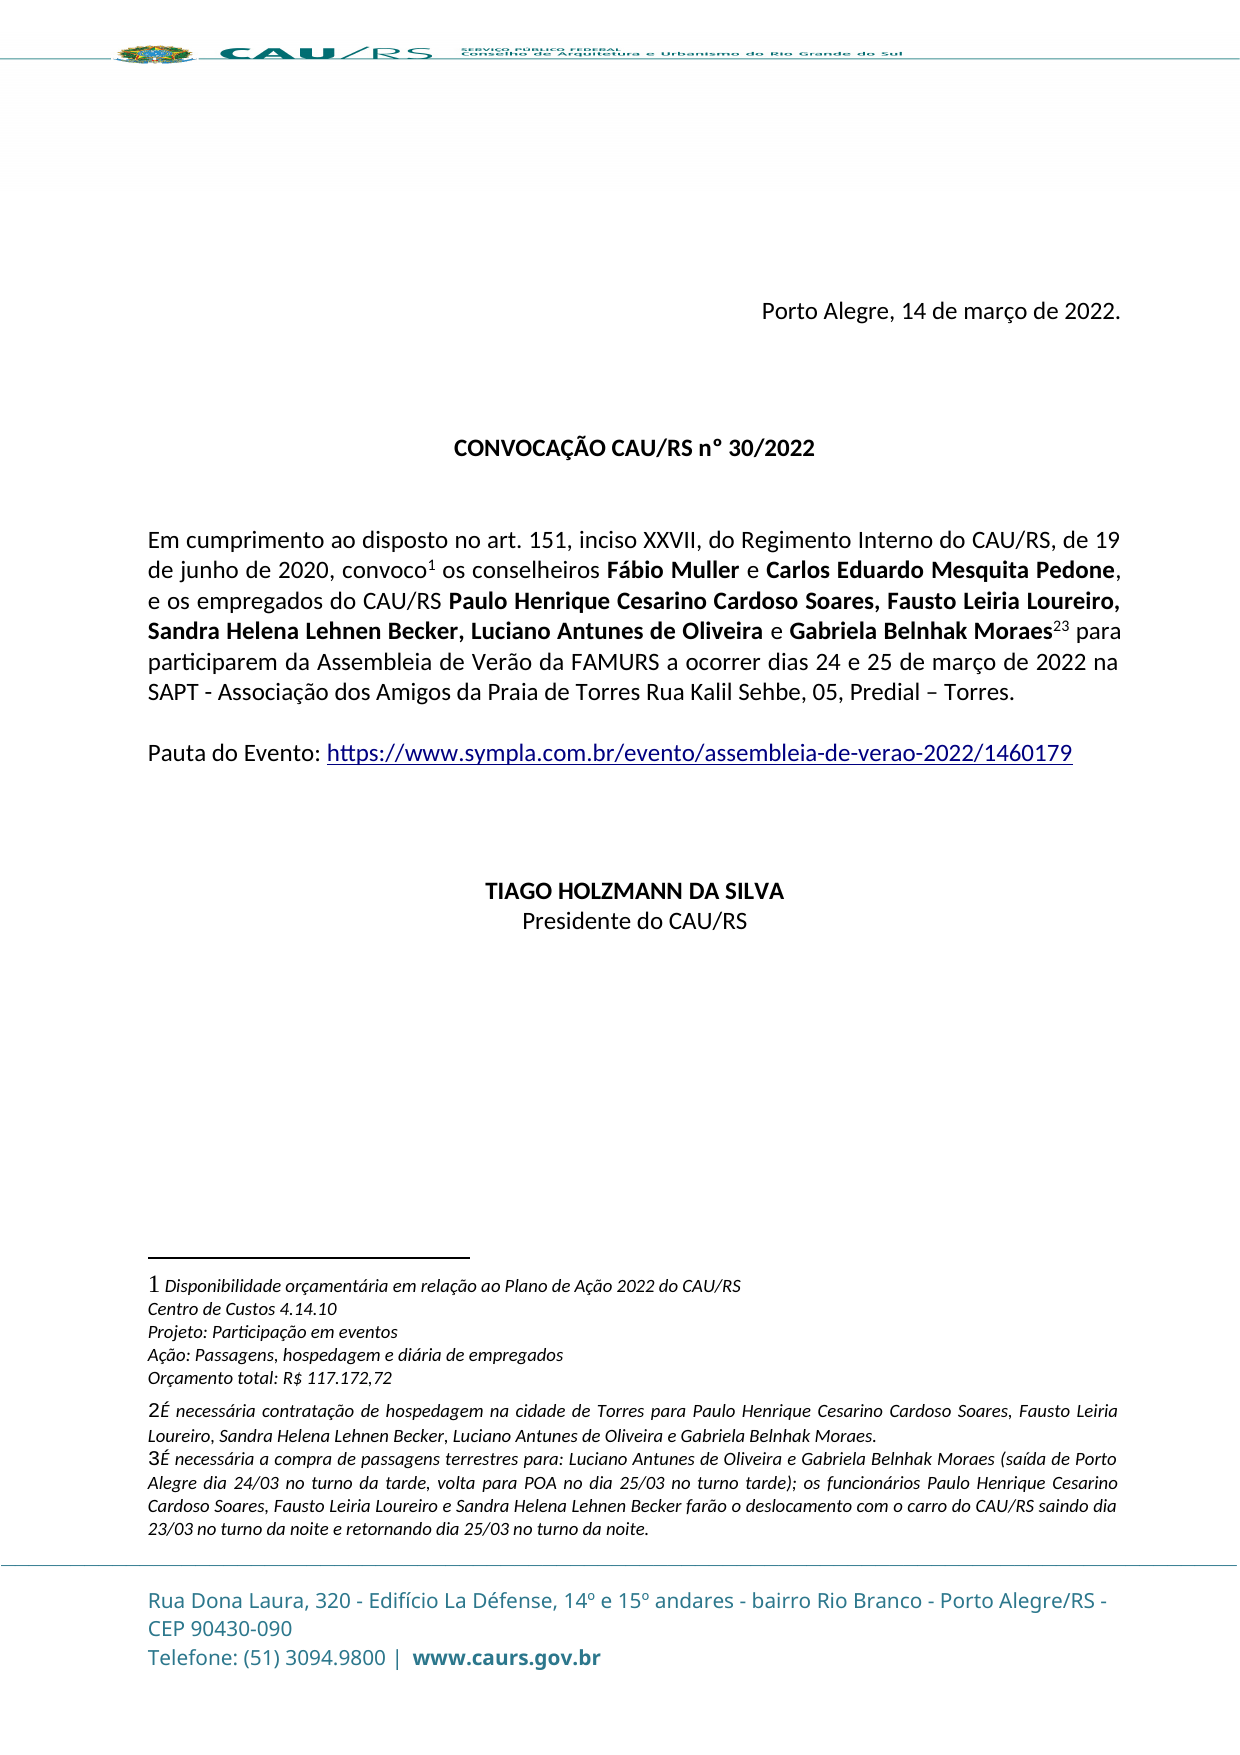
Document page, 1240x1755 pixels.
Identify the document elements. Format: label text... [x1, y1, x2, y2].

text Pauta do Evento: https://www.sympla.com.br/evento/assembleia-de-verao-2022/1460179 [148, 738, 1121, 768]
text Porto Alegre, 14 de março de 2022. [148, 295, 1121, 326]
text CONVOCAÇÃO CAU/RS nº 30/2022 [148, 432, 1121, 463]
text TIAGO HOLZMANN DA SILVA [148, 875, 1121, 905]
text Em cumprimento ao disposto no art. 151, inciso XXVII, do Regimento Interno do CAU/RS, de 19 de junho de 2020, convoco os conselheiros Fábio Muller e Carlos Eduardo Mesquita Pedone, e os empregados do CAU/RS Paulo Henrique Cesarino Cardoso Soares, Fausto Leiria Loureiro, Sandra Helena Lehnen Becker, Luciano Antunes de Oliveira e Gabriela Belnhak Moraes para participarem da Assembleia de Verão da FAMURS a ocorrer dias 24 e 25 de março de 2022 na SAPT - Associação dos Amigos da Praia de Torres Rua Kalil Sehbe, 05, Predial – Torres. [148, 524, 1121, 707]
text Disponibilidade orçamentária em relação ao Plano de Ação 2022 do CAU/RS Centro de Custos 4.14.10 Projeto: Participação em eventos Ação: Passagens, hospedagem e diária de empregados Orçamento total: R$ 117.172,72 [148, 1269, 1121, 1389]
text É necessária contratação de hospedagem na cidade de Torres para Paulo Henrique Cesarino Cardoso Soares, Fausto Leiria Loureiro, Sandra Helena Lehnen Becker, Luciano Antunes de Oliveira e Gabriela Belnhak Moraes. [148, 1400, 1121, 1447]
text Presidente do CAU/RS [148, 905, 1121, 936]
text É necessária a compra de passagens terrestres para: Luciano Antunes de Oliveira e Gabriela Belnhak Moraes (saída de Porto Alegre dia 24/03 no turno da tarde, volta para POA no dia 25/03 no turno tarde); os funcionários Paulo Henrique Cesarino Cardoso Soares, Fausto Leiria Loureiro e Sandra Helena Lehnen Becker farão o deslocamento com o carro do CAU/RS saindo dia 23/03 no turno da noite e retornando dia 25/03 no turno da noite. [148, 1447, 1121, 1540]
